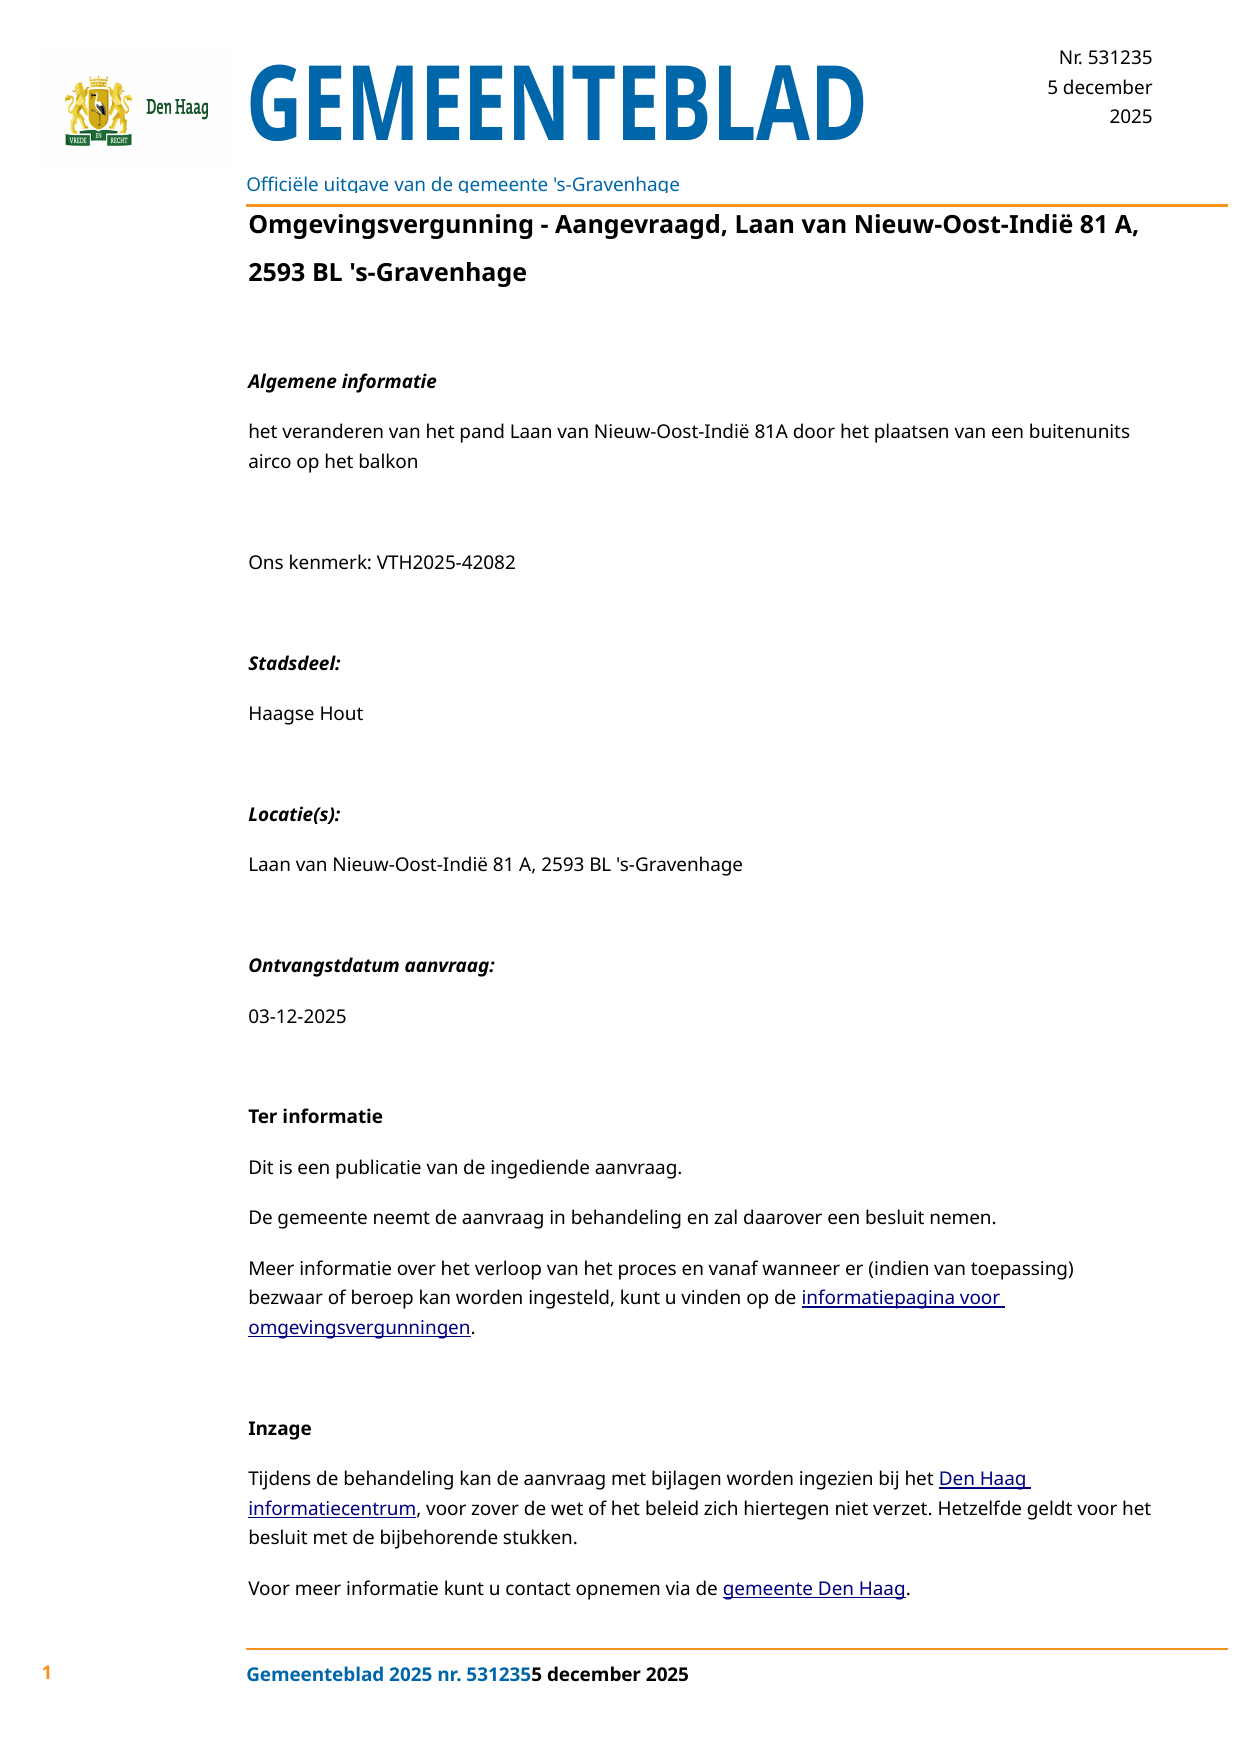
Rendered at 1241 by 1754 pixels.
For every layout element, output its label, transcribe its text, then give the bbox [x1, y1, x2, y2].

text Dit is een publicatie van de ingediende aanvraag. [248, 1154, 1152, 1180]
text Meer informatie over het verloop van het proces en vanaf wanneer er (indien van toepassing) bezwaar of beroep kan worden ingesteld, kunt u vinden op de informatiepagina voor omgevingsvergunningen. [248, 1255, 1152, 1340]
text Tijdens de behandeling kan de aanvraag met bijlagen worden ingezien bij het Den Haag informatiecentrum, voor zover de wet of het beleid zich hiertegen niet verzet. Hetzelfde geldt voor het besluit met de bijbehorende stukken. [248, 1465, 1152, 1550]
text het veranderen van het pand Laan van Nieuw-Oost-Indië 81A door het plaatsen van een buitenunits airco op het balkon [248, 419, 1152, 474]
text Ontvangstdatum aanvraag: [248, 952, 1152, 978]
text Algemene informatie [248, 368, 1152, 394]
text Voor meer informatie kunt u contact opnemen via de gemeente Den Haag. [248, 1575, 1152, 1601]
text Ons kenmerk: VTH2025-42082 [248, 549, 1152, 575]
text Locatie(s): [248, 801, 1152, 827]
text 03-12-2025 [248, 1003, 1152, 1029]
text Inzage [248, 1415, 1152, 1441]
text De gemeente neemt de aanvraag in behandeling en zal daarover een besluit nemen. [248, 1204, 1152, 1230]
text Stadsdeel: [248, 650, 1152, 676]
text Laan van Nieuw-Oost-Indië 81 A, 2593 BL 's-Gravenhage [248, 852, 1152, 877]
picture [41, 47, 231, 172]
text Ter informatie [248, 1104, 1152, 1129]
text Omgevingsvergunning - Aangevraagd, Laan van Nieuw-Oost-Indië 81 A, 2593 BL 's-Gravenhage [248, 207, 1152, 288]
text Haagse Hout [248, 700, 1152, 726]
